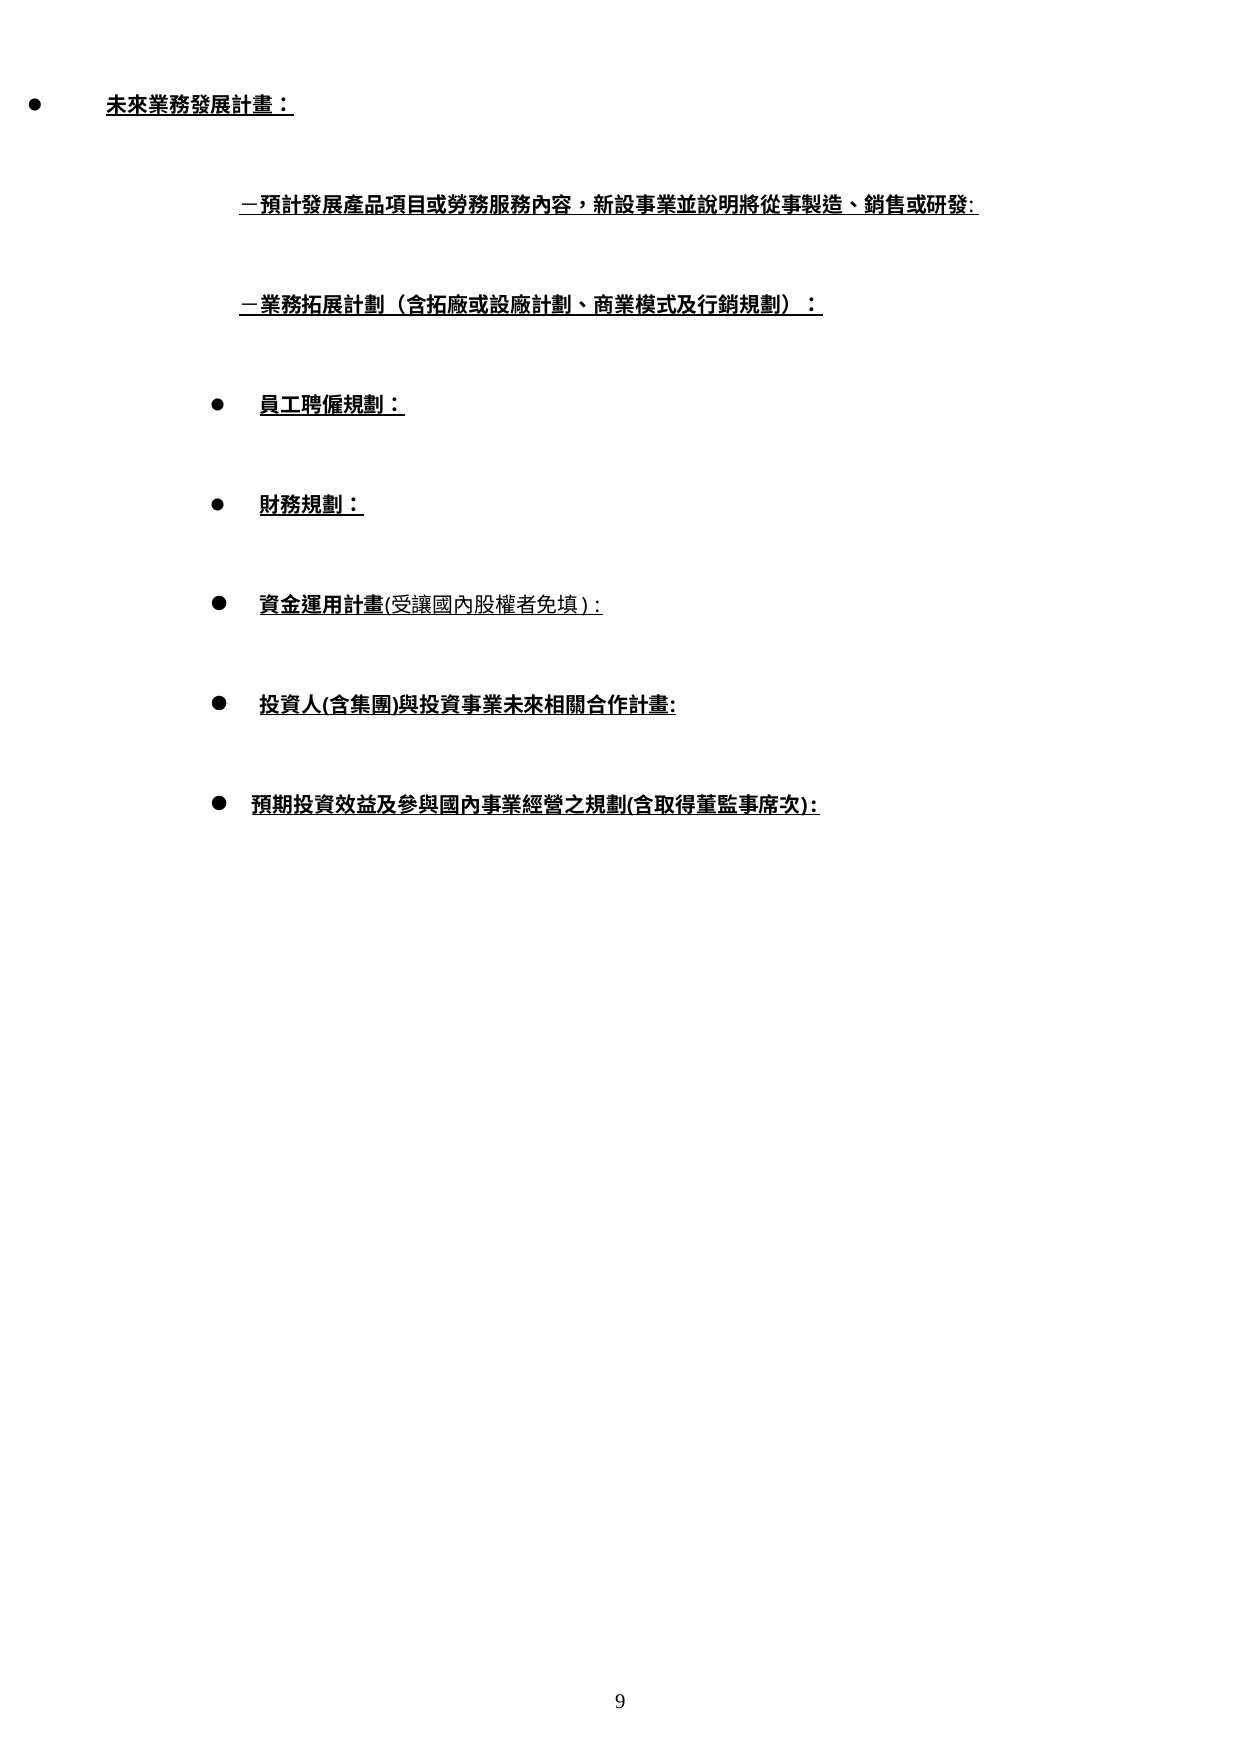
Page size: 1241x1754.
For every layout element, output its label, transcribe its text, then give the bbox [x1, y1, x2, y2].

list 資金運用計畫(受讓國內股權者免填): [209, 561, 1134, 624]
text －業務拓展計劃（含拓廠或設廠計劃、商業模式及行銷規劃）： [106, 261, 1134, 324]
text －預計發展產品項目或勞務服務內容，新設事業並說明將從事製造、銷售或研發: [106, 161, 1134, 224]
list 投資人(含集團)與投資事業未來相關合作計畫: [209, 661, 1134, 724]
list 未來業務發展計畫： [27, 61, 1134, 124]
list 財務規劃： [209, 461, 1134, 524]
list 員工聘僱規劃： [209, 361, 1134, 424]
list 預期投資效益及參與國內事業經營之規劃(含取得董監事席次): [209, 761, 1134, 824]
